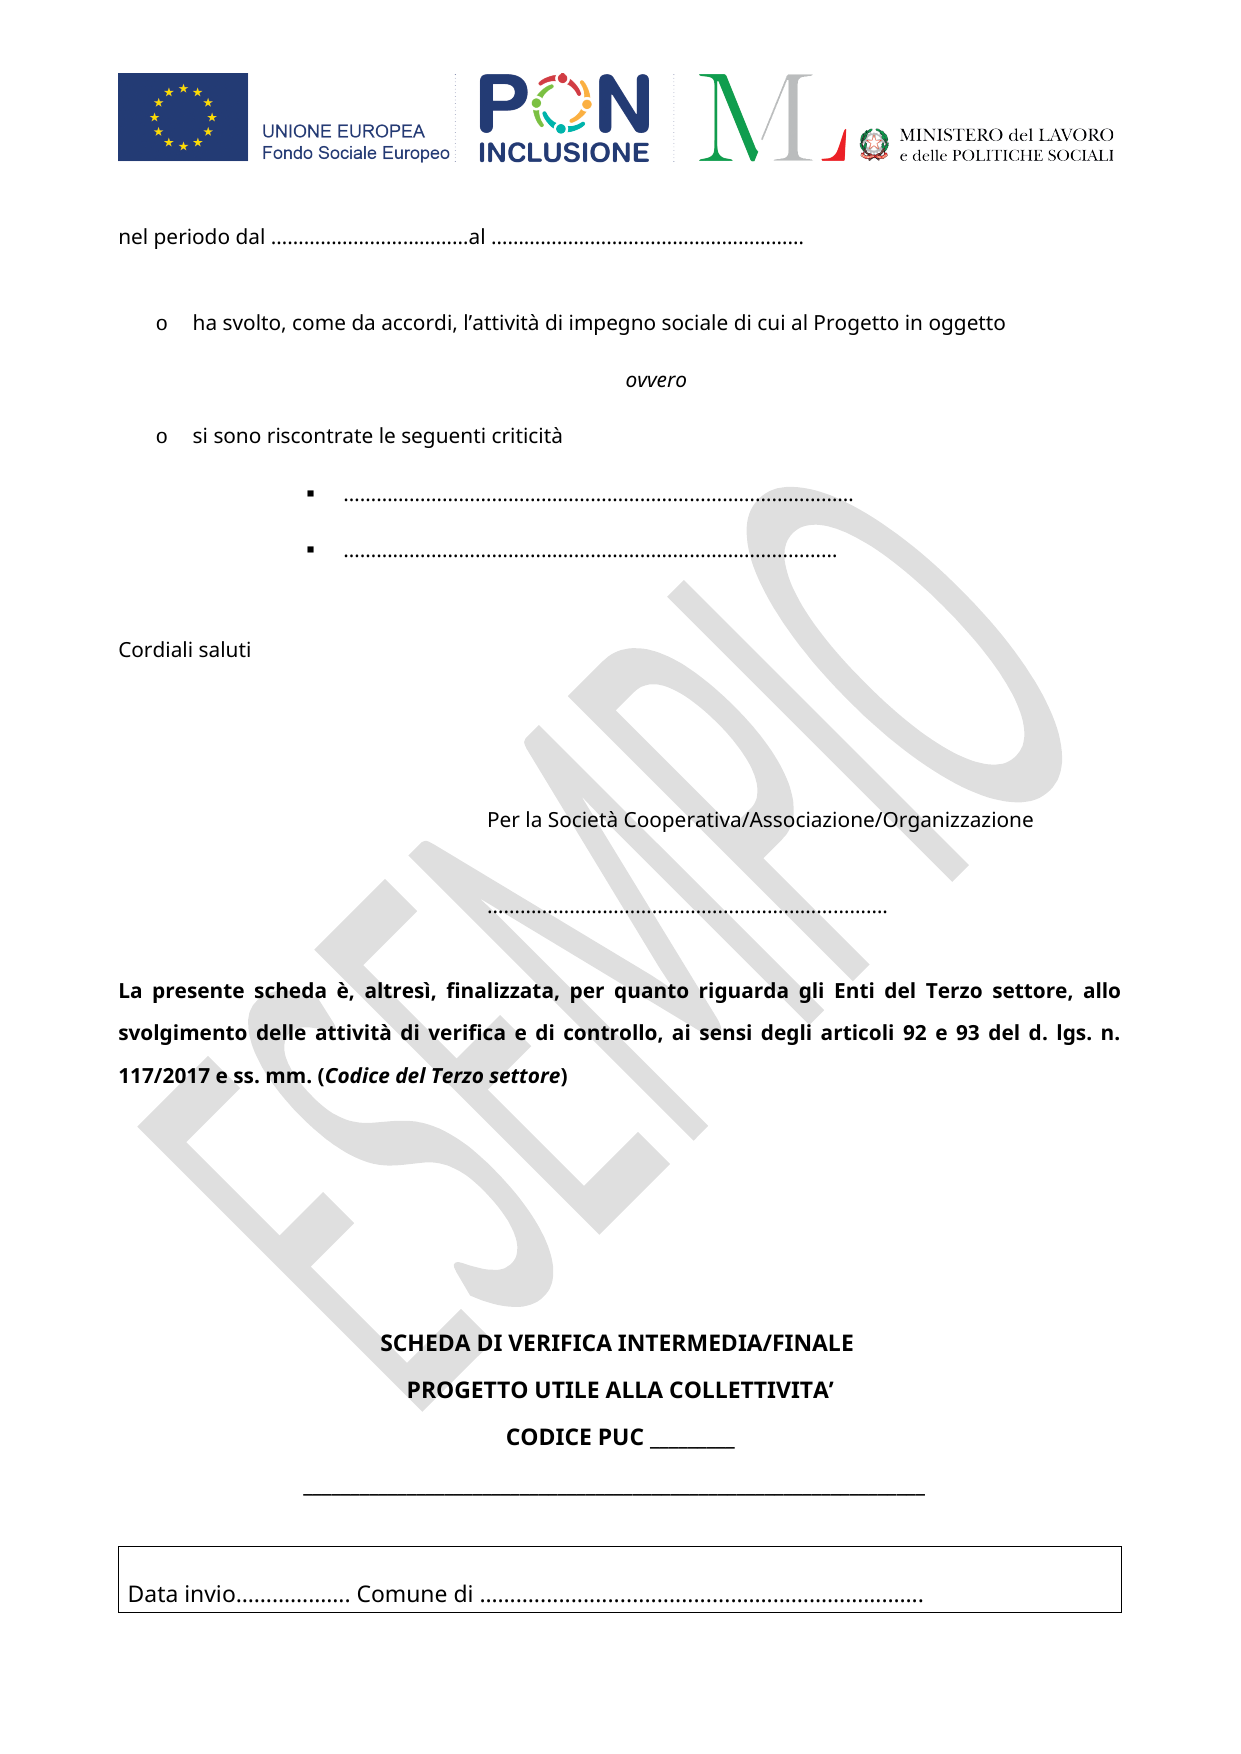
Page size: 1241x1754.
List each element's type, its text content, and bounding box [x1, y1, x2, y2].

list si sono riscontrate le seguenti criticità [155, 422, 1122, 450]
text La presente scheda è, altresì, finalizzata, per quanto riguarda gli Enti del Terzo settore, allo svolgimento delle attività di verifica e di controllo, ai sensi degli articoli 92 e 93 del d. lgs. n. 117/2017 e ss. mm. (Codice del Terzo settore) [376, 976, 640, 1089]
list ……………………………………………………………………………… [785, 536, 894, 564]
text [740, 635, 812, 663]
text ………………………………………………………………. [413, 891, 470, 919]
text Per la Società Cooperativa/Associazione/Organizzazione [413, 806, 577, 834]
list ……………………………………………………………………………… [902, 536, 1122, 564]
text La presente scheda è, altresì, finalizzata, per quanto riguarda gli Enti del Terzo settore, allo svolgimento delle attività di verifica e di controllo, ai sensi degli articoli 92 e 93 del d. lgs. n. 117/2017 e ss. mm. (Codice del Terzo settore) [118, 976, 452, 1089]
text ovvero [192, 365, 1122, 393]
text SCHEDA DI VERIFICA INTERMEDIA/FINALE [478, 1327, 1122, 1358]
list ………………………………………………………………………………… [306, 479, 1122, 507]
text [1003, 635, 1122, 663]
text PROGETTO UTILE ALLA COLLETTIVITA’ [431, 1374, 1122, 1405]
text [824, 635, 991, 663]
text ………………………………………………………………. [798, 891, 1122, 919]
text Per la Società Cooperativa/Associazione/Organizzazione [911, 806, 1122, 834]
text SCHEDA DI VERIFICA INTERMEDIA/FINALE [373, 1327, 441, 1358]
text ………………………………………………………………. [707, 891, 789, 919]
text __________________________________________________________________ [118, 1468, 1122, 1499]
text SCHEDA DI VERIFICA INTERMEDIA/FINALE [118, 1327, 367, 1358]
text nel periodo dal ………………………………al ………………………………………………… [118, 222, 1122, 251]
list ha svolto, come da accordi, l’attività di impegno sociale di cui al Progetto in oggetto [155, 308, 1122, 336]
text Data invio………………. Comune di ……….................................…………………………. [119, 1577, 1121, 1612]
text La presente scheda è, altresì, finalizzata, per quanto riguarda gli Enti del Terzo settore, allo svolgimento delle attività di verifica e di controllo, ai sensi degli articoli 92 e 93 del d. lgs. n. 117/2017 e ss. mm. (Codice del Terzo settore) [560, 976, 1122, 1089]
text Cordiali saluti [118, 635, 732, 663]
list ……………………………………………………………………………… [306, 536, 752, 564]
text CODICE PUC _________ [118, 1421, 1122, 1452]
text PROGETTO UTILE ALLA COLLETTIVITA’ [118, 1374, 414, 1405]
text ………………………………………………………………. [640, 891, 702, 919]
text Per la Società Cooperativa/Associazione/Organizzazione [621, 806, 704, 834]
text Per la Società Cooperativa/Associazione/Organizzazione [788, 806, 903, 834]
text ………………………………………………………………. [514, 891, 629, 919]
